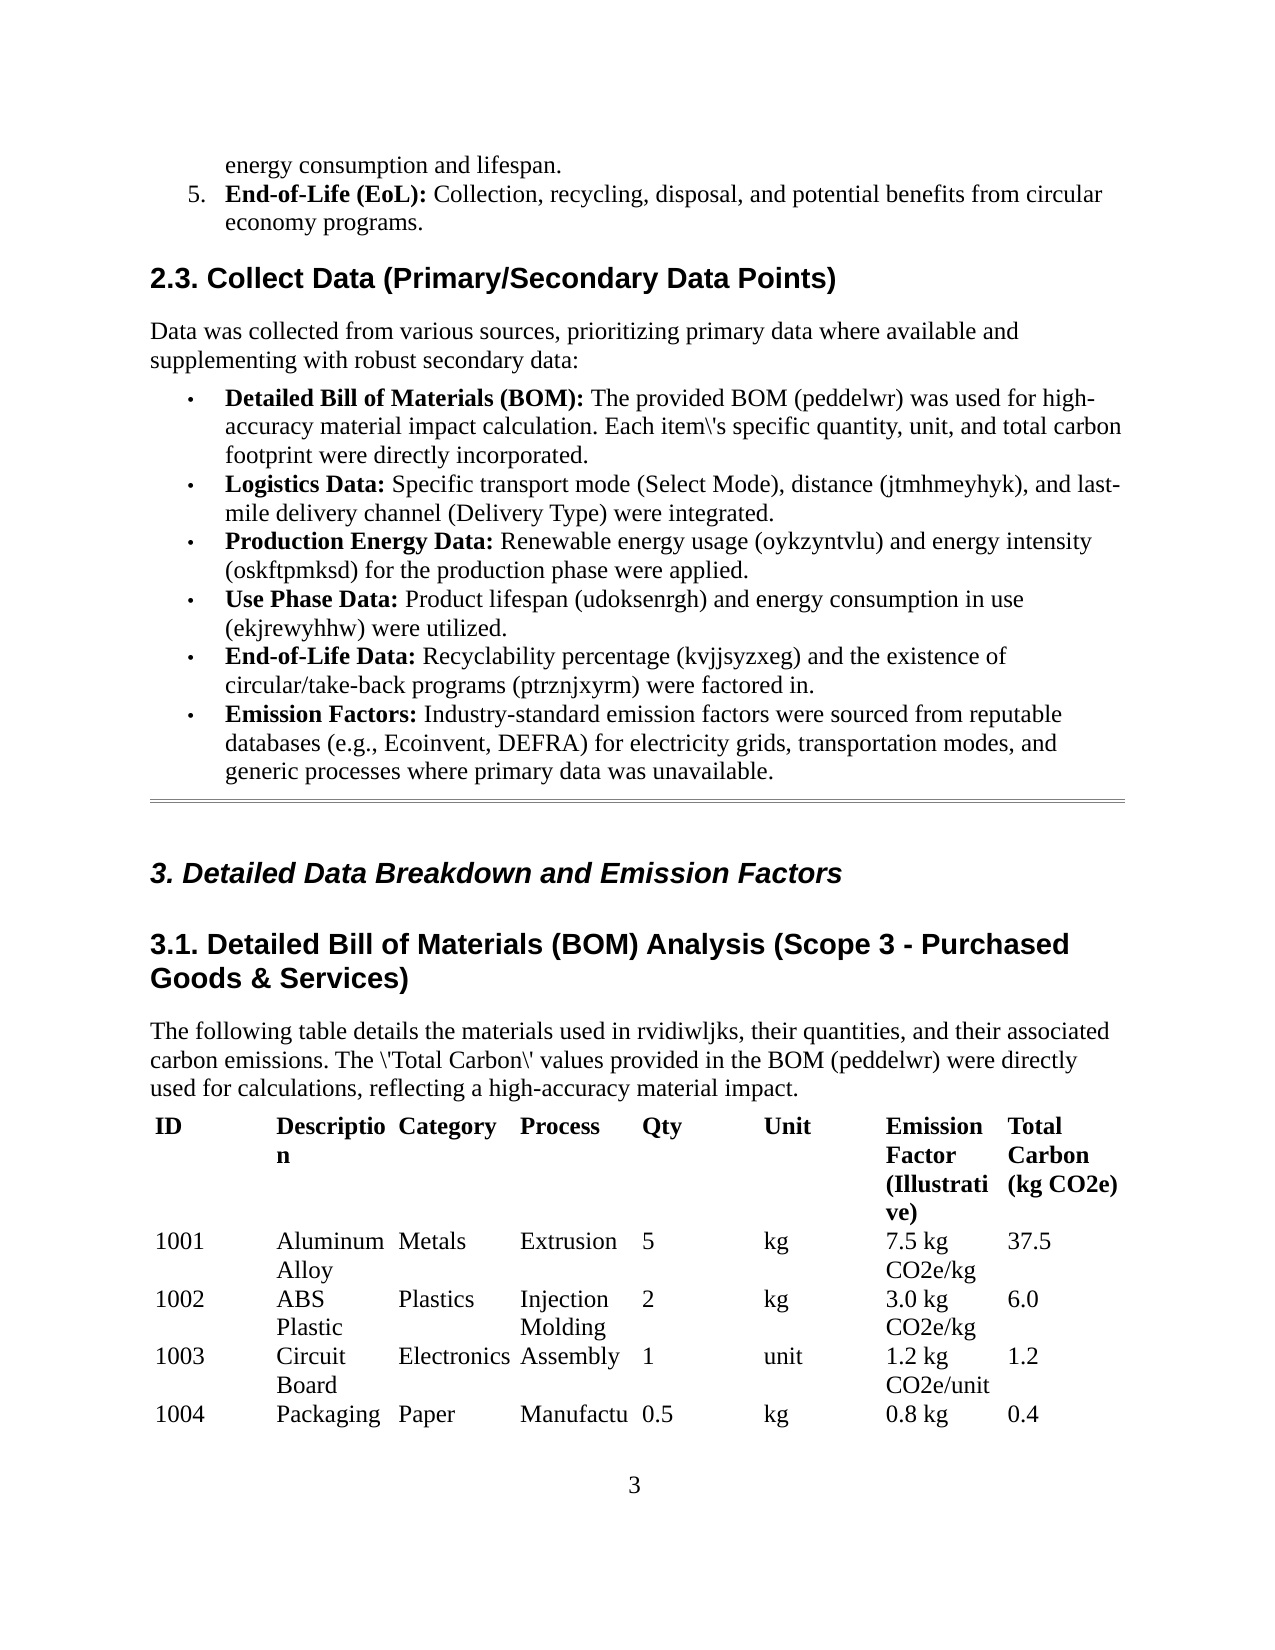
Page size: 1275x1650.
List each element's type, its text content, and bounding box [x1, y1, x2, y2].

table_cell Electronics [394, 1341, 516, 1399]
table_cell ABS Plastic [272, 1284, 394, 1341]
list End-of-Life Data: Recyclability percentage (kvjjsyzxeg) and the existence of circular/take-back programs (ptrznjxyrm) were factored in. [187, 641, 1125, 699]
list Use Phase Data: Product lifespan (udoksenrgh) and energy consumption in use (ekjrewyhhw) were utilized. [187, 584, 1125, 641]
table_cell 1004 [150, 1399, 272, 1427]
list Logistics Data: Specific transport mode (Select Mode), distance (jtmhmeyhyk), and last-mile delivery channel (Delivery Type) were integrated. [187, 469, 1125, 526]
subtitle 2.3. Collect Data (Primary/Secondary Data Points) [150, 261, 1125, 295]
table_cell kg [759, 1284, 881, 1341]
table_cell Manufactu [516, 1399, 637, 1427]
table_cell Extrusion [516, 1226, 637, 1284]
subtitle 3.1. Detailed Bill of Materials (BOM) Analysis (Scope 3 - Purchased Goods & Services) [150, 927, 1125, 994]
table_cell 7.5 kg CO2e/kg [881, 1226, 1003, 1284]
table_cell Assembly [516, 1341, 637, 1399]
table_cell 3.0 kg CO2e/kg [881, 1284, 1003, 1341]
table_cell 0.4 [1003, 1399, 1125, 1427]
table_cell 1.2 [1003, 1341, 1125, 1399]
table_cell 1001 [150, 1226, 272, 1284]
list Detailed Bill of Materials (BOM): The provided BOM (peddelwr) was used for high-accuracy material impact calculation. Each item\'s specific quantity, unit, and total carbon footprint were directly incorporated. [187, 383, 1125, 469]
table_header Emission Factor (Illustrative) [881, 1111, 1003, 1226]
table_cell 0.8 kg [881, 1399, 1003, 1427]
list Emission Factors: Industry-standard emission factors were sourced from reputable databases (e.g., Ecoinvent, DEFRA) for electricity grids, transportation modes, and generic processes where primary data was unavailable. [187, 699, 1125, 785]
table_cell 1.2 kg CO2e/unit [881, 1341, 1003, 1399]
table_cell 1002 [150, 1284, 272, 1341]
table_cell Packaging [272, 1399, 394, 1427]
table_cell unit [759, 1341, 881, 1399]
table_header Description [272, 1111, 394, 1226]
table_cell kg [759, 1226, 881, 1284]
table_header ID [150, 1111, 272, 1226]
table_cell 1 [638, 1341, 759, 1399]
table_cell Plastics [394, 1284, 516, 1341]
table_cell 5 [638, 1226, 759, 1284]
table_cell Aluminum Alloy [272, 1226, 394, 1284]
table_header Process [516, 1111, 637, 1226]
table_cell Metals [394, 1226, 516, 1284]
table_cell 37.5 [1003, 1226, 1125, 1284]
table_cell Paper [394, 1399, 516, 1427]
list energy consumption and lifespan. [187, 150, 1125, 179]
subtitle 3. Detailed Data Breakdown and Emission Factors [150, 856, 1125, 890]
table_cell 0.5 [638, 1399, 759, 1427]
table_cell kg [759, 1399, 881, 1427]
table_header Qty [638, 1111, 759, 1226]
table_header Category [394, 1111, 516, 1226]
table_header Total Carbon (kg CO2e) [1003, 1111, 1125, 1226]
table_cell 1003 [150, 1341, 272, 1399]
table_cell 2 [638, 1284, 759, 1341]
table_cell Circuit Board [272, 1341, 394, 1399]
list End-of-Life (EoL): Collection, recycling, disposal, and potential benefits from circular economy programs. [187, 179, 1125, 236]
table_cell 6.0 [1003, 1284, 1125, 1341]
text Data was collected from various sources, prioritizing primary data where available and supplementing with robust secondary data: [150, 316, 1125, 374]
table_cell Injection Molding [516, 1284, 637, 1341]
text The following table details the materials used in rvidiwljks, their quantities, and their associated carbon emissions. The \'Total Carbon\' values provided in the BOM (peddelwr) were directly used for calculations, reflecting a high-accuracy material impact. [150, 1016, 1125, 1102]
table_header Unit [759, 1111, 881, 1226]
list Production Energy Data: Renewable energy usage (oykzyntvlu) and energy intensity (oskftpmksd) for the production phase were applied. [187, 526, 1125, 584]
